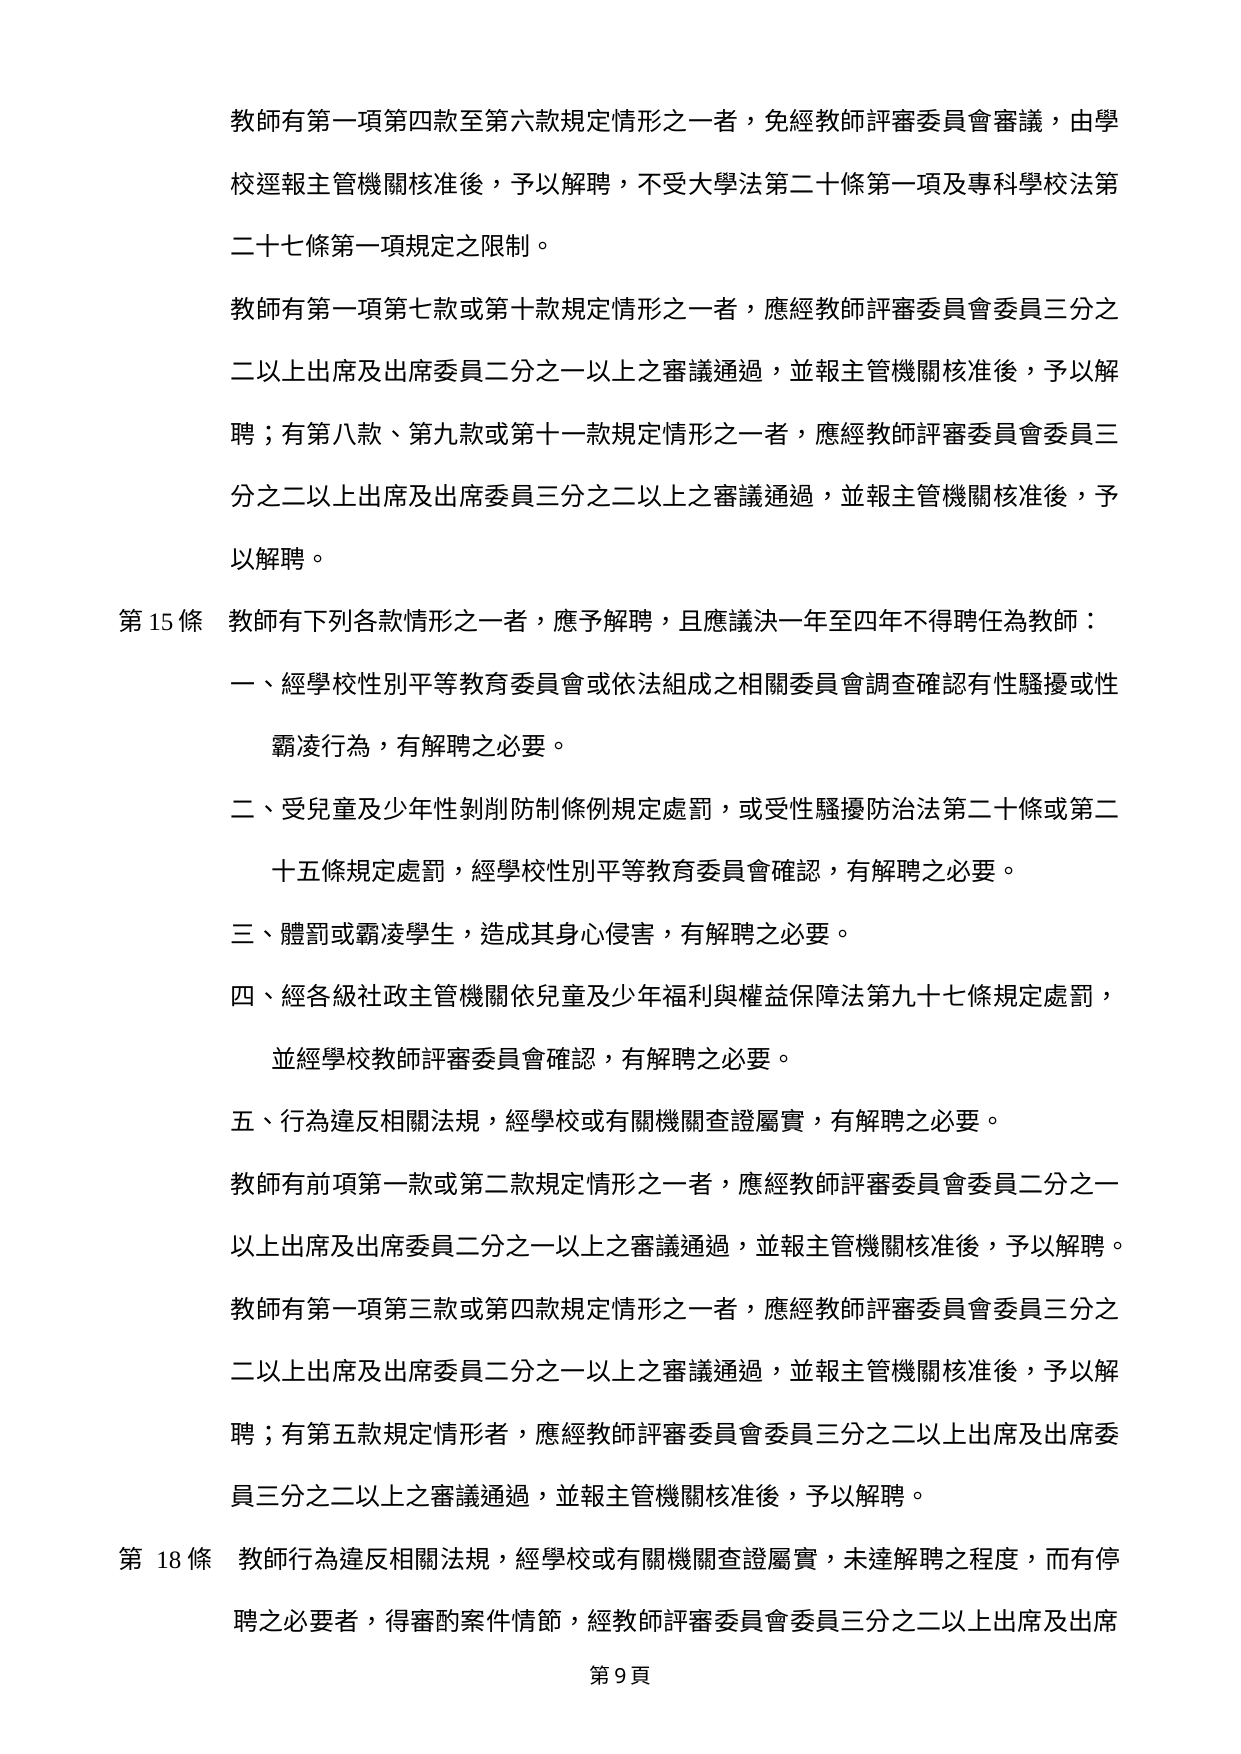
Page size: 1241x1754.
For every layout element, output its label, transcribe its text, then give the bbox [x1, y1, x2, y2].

text 二、受兒童及少年性剝削防制條例規定處罰，或受性騷擾防治法第二十條或第二十五條規定處罰，經學校性別平等教育委員會確認，有解聘之必要。 [230, 766, 1122, 891]
text 一、經學校性別平等教育委員會或依法組成之相關委員會調查確認有性騷擾或性霸凌行為，有解聘之必要。 [230, 641, 1122, 766]
text 第 18 條 教師行為違反相關法規，經學校或有關機關查證屬實，未達解聘之程度，而有停聘之必要者，得審酌案件情節，經教師評審委員會委員三分之二以上出席及出席 [118, 1516, 1122, 1641]
text 教師有第一項第四款至第六款規定情形之一者，免經教師評審委員會審議，由學校逕報主管機關核准後，予以解聘，不受大學法第二十條第一項及專科學校法第二十七條第一項規定之限制。 [230, 78, 1122, 266]
text 教師有第一項第三款或第四款規定情形之一者，應經教師評審委員會委員三分之二以上出席及出席委員二分之一以上之審議通過，並報主管機關核准後，予以解聘；有第五款規定情形者，應經教師評審委員會委員三分之二以上出席及出席委員三分之二以上之審議通過，並報主管機關核准後，予以解聘。 [230, 1266, 1122, 1516]
text 五、行為違反相關法規，經學校或有關機關查證屬實，有解聘之必要。 [230, 1078, 1122, 1141]
text 三、體罰或霸凌學生，造成其身心侵害，有解聘之必要。 [230, 891, 1122, 953]
text 教師有第一項第七款或第十款規定情形之一者，應經教師評審委員會委員三分之二以上出席及出席委員二分之一以上之審議通過，並報主管機關核准後，予以解聘；有第八款、第九款或第十一款規定情形之一者，應經教師評審委員會委員三分之二以上出席及出席委員三分之二以上之審議通過，並報主管機關核准後，予以解聘。 [230, 266, 1122, 578]
text 教師有前項第一款或第二款規定情形之一者，應經教師評審委員會委員二分之一以上出席及出席委員二分之一以上之審議通過，並報主管機關核准後，予以解聘。 [230, 1141, 1122, 1266]
text 第15條 教師有下列各款情形之一者，應予解聘，且應議決一年至四年不得聘任為教師： [118, 578, 1122, 641]
text 四、經各級社政主管機關依兒童及少年福利與權益保障法第九十七條規定處罰，並經學校教師評審委員會確認，有解聘之必要。 [230, 953, 1122, 1078]
